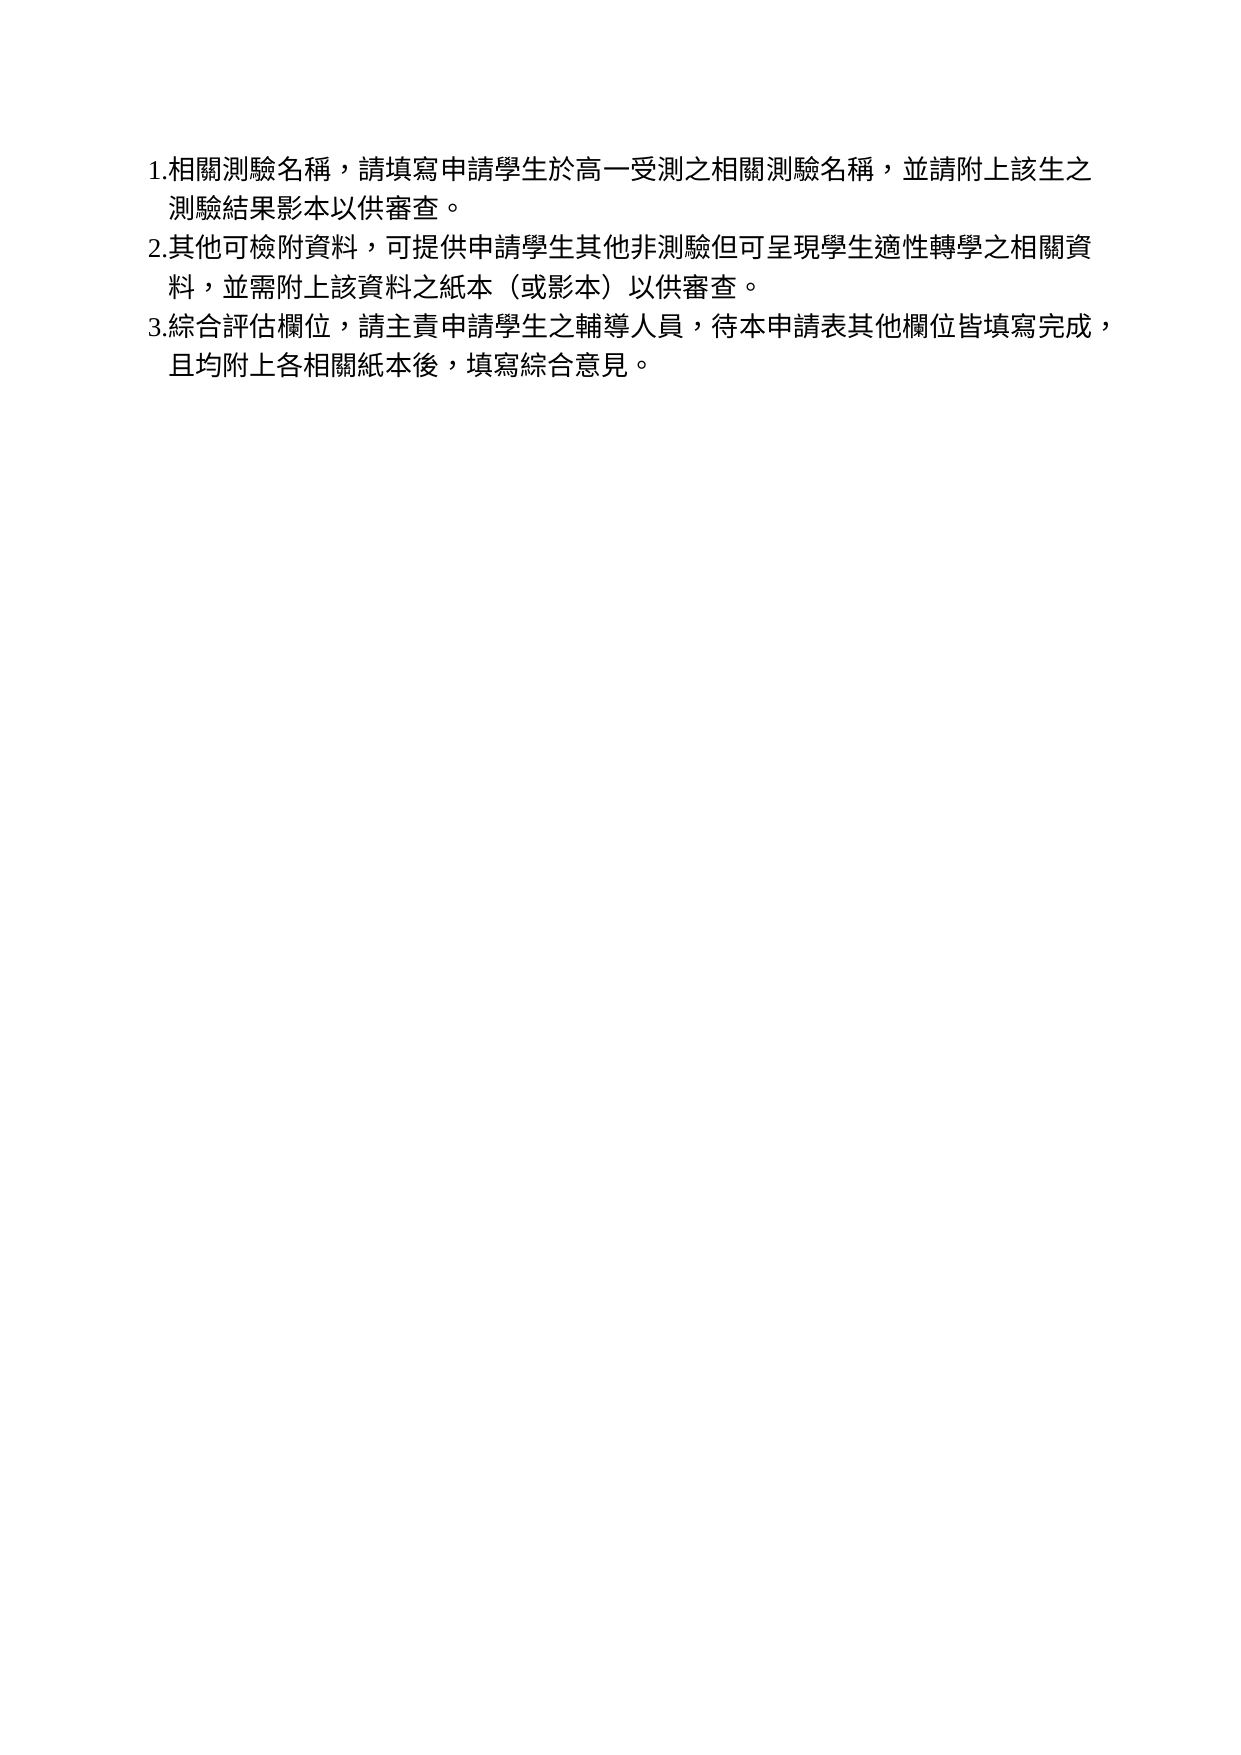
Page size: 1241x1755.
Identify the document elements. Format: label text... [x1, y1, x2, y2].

text 1.相關測驗名稱，請填寫申請學生於高一受測之相關測驗名稱，並請附上該生之測驗結果影本以供審查。 [148, 148, 1093, 226]
text 2.其他可檢附資料，可提供申請學生其他非測驗但可呈現學生適性轉學之相關資料，並需附上該資料之紙本（或影本）以供審查。 [148, 226, 1093, 305]
text 3.綜合評估欄位，請主責申請學生之輔導人員，待本申請表其他欄位皆填寫完成，且均附上各相關紙本後，填寫綜合意見。 [148, 305, 1093, 383]
